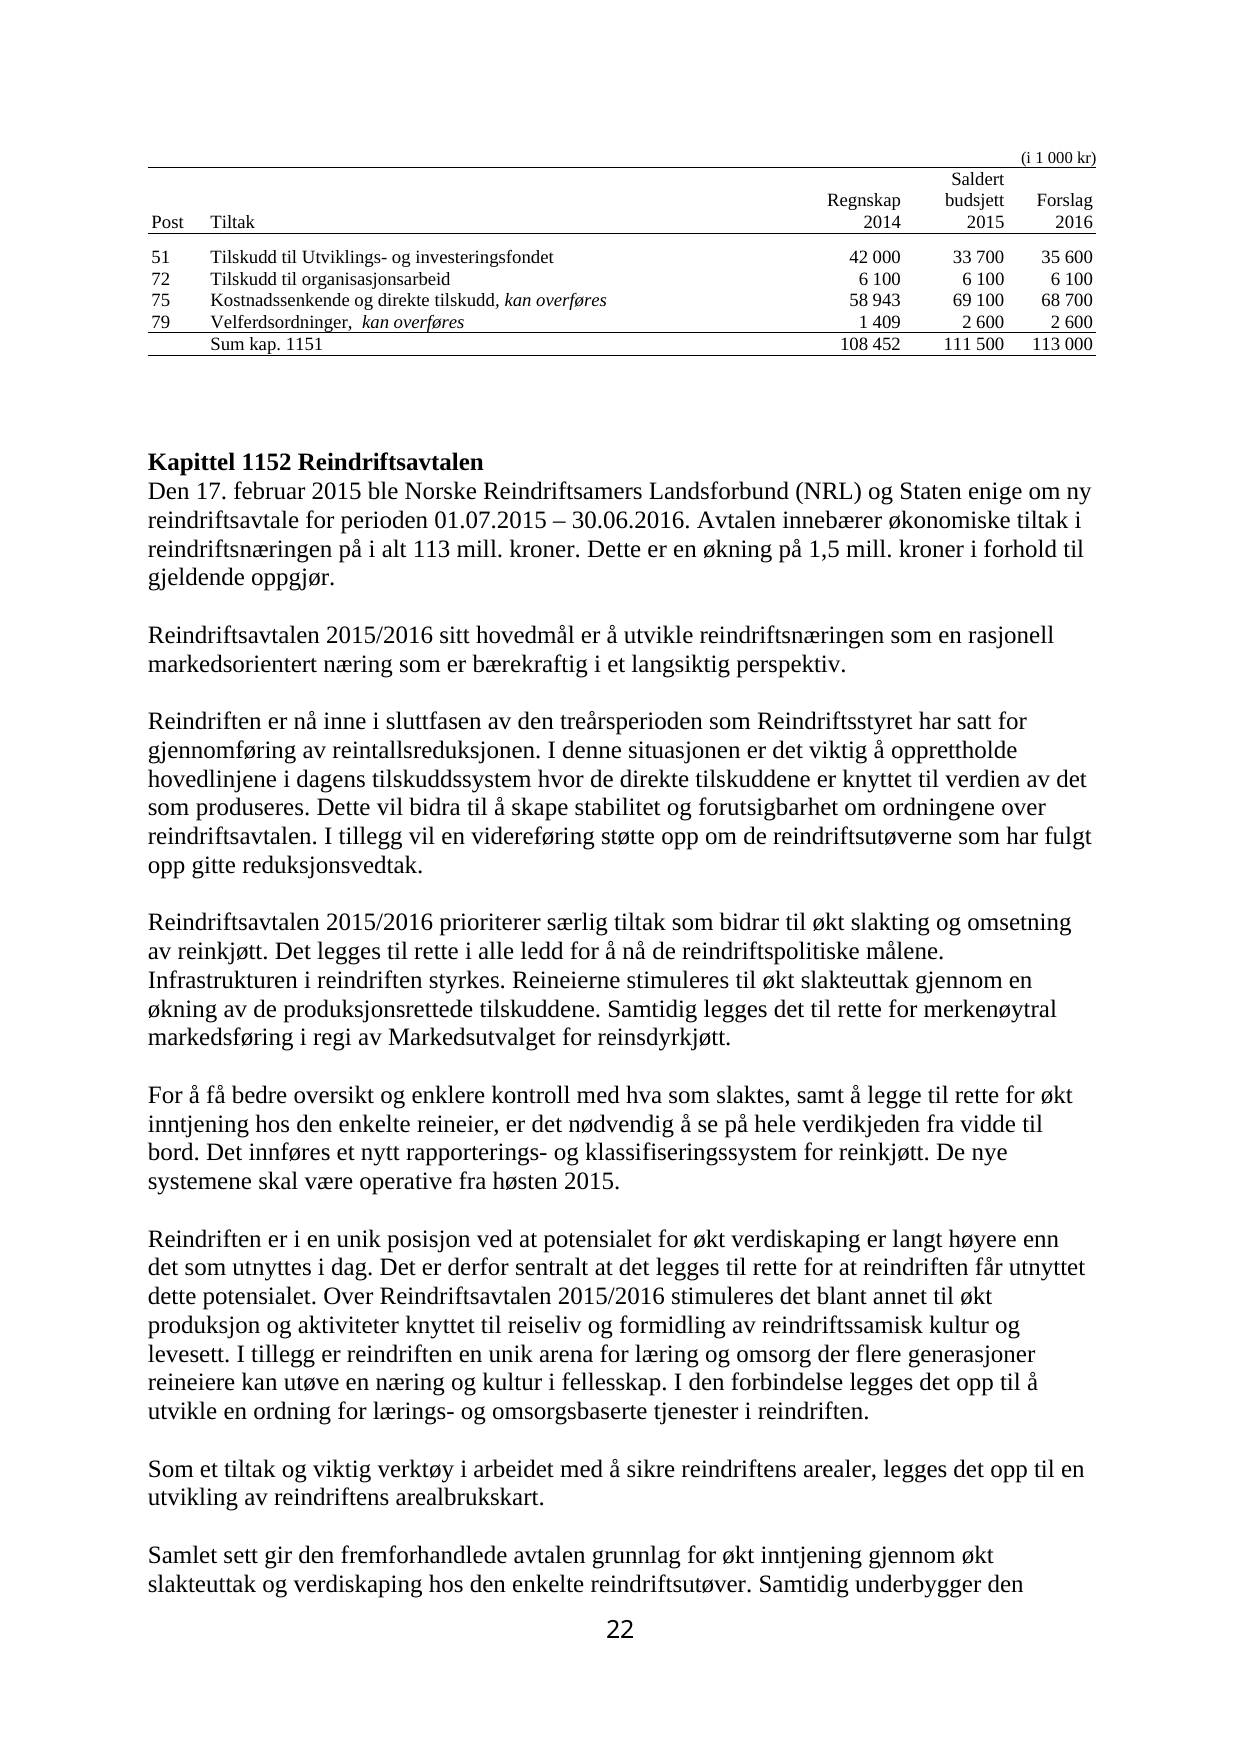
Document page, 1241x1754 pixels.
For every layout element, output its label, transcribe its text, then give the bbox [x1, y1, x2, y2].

text For å få bedre oversikt og enklere kontroll med hva som slaktes, samt å legge til rette for økt inntjening hos den enkelte reineier, er det nødvendig å se på hele verdikjeden fra vidde til bord. Det innføres et nytt rapporterings- og klassifiseringssystem for reinkjøtt. De nye systemene skal være operative fra høsten 2015. [148, 1080, 1093, 1195]
table_cell 69 100 [904, 289, 1008, 311]
text Reindriftsavtalen 2015/2016 sitt hovedmål er å utvikle reindriftsnæringen som en rasjonell markedsorientert næring som er bærekraftig i et langsiktig perspektiv. [148, 620, 1093, 677]
table_cell 2 600 [904, 311, 1008, 332]
table_cell 33 700 [904, 234, 1008, 268]
table_cell 111 500 [904, 333, 1008, 355]
table_cell Saldert budsjett 2015 [904, 168, 1008, 232]
table_cell 72 [148, 268, 207, 289]
table_cell Tilskudd til Utviklings- og investeringsfondet [207, 234, 816, 268]
table_cell Forslag 2016 [1008, 168, 1096, 232]
table_header [904, 148, 1008, 167]
table_cell Tiltak [207, 168, 816, 232]
table_cell 113 000 [1008, 333, 1096, 355]
text Reindriftsavtalen 2015/2016 prioriterer særlig tiltak som bidrar til økt slakting og omsetning av reinkjøtt. Det legges til rette i alle ledd for å nå de reindriftspolitiske målene. Infrastrukturen i reindriften styrkes. Reineierne stimuleres til økt slakteuttak gjennom en økning av de produksjonsrettede tilskuddene. Samtidig legges det til rette for merkenøytral markedsføring i regi av Markedsutvalget for reinsdyrkjøtt. [148, 907, 1093, 1051]
table_cell 68 700 [1008, 289, 1096, 311]
table_cell [148, 333, 207, 355]
table_cell 1 409 [816, 311, 904, 332]
table_cell 6 100 [1008, 268, 1096, 289]
table_cell 58 943 [816, 289, 904, 311]
text Kapittel 1152 Reindriftsavtalen [148, 447, 1093, 476]
table_cell 35 600 [1008, 234, 1096, 268]
text Samlet sett gir den fremforhandlede avtalen grunnlag for økt inntjening gjennom økt slakteuttak og verdiskaping hos den enkelte reindriftsutøver. Samtidig underbygger den [148, 1540, 1093, 1597]
table_cell Velferdsordninger, kan overføres [207, 311, 816, 332]
table_cell 51 [148, 234, 207, 268]
text Reindriften er nå inne i sluttfasen av den treårsperioden som Reindriftsstyret har satt for gjennomføring av reintallsreduksjonen. I denne situasjonen er det viktig å opprettholde hovedlinjene i dagens tilskuddssystem hvor de direkte tilskuddene er knyttet til verdien av det som produseres. Dette vil bidra til å skape stabilitet og forutsigbarhet om ordningene over reindriftsavtalen. I tillegg vil en videreføring støtte opp om de reindriftsutøverne som har fulgt opp gitte reduksjonsvedtak. [148, 706, 1093, 879]
table_cell 6 100 [816, 268, 904, 289]
table_header (i 1 000 kr) [1008, 148, 1096, 167]
text Den 17. februar 2015 ble Norske Reindriftsamers Landsforbund (NRL) og Staten enige om ny reindriftsavtale for perioden 01.07.2015 – 30.06.2016. Avtalen innebærer økonomiske tiltak i reindriftsnæringen på i alt 113 mill. kroner. Dette er en økning på 1,5 mill. kroner i forhold til gjeldende oppgjør. [148, 476, 1093, 591]
table_cell 42 000 [816, 234, 904, 268]
table_cell 75 [148, 289, 207, 311]
table_cell 79 [148, 311, 207, 332]
table_cell Kostnadssenkende og direkte tilskudd, kan overføres [207, 289, 816, 311]
table_header [207, 148, 816, 167]
table_cell Post [148, 168, 207, 232]
table_cell Regnskap 2014 [816, 168, 904, 232]
table_cell Sum kap. 1151 [207, 333, 816, 355]
table_cell 2 600 [1008, 311, 1096, 332]
table_header [816, 148, 904, 167]
table_cell 6 100 [904, 268, 1008, 289]
text Reindriften er i en unik posisjon ved at potensialet for økt verdiskaping er langt høyere enn det som utnyttes i dag. Det er derfor sentralt at det legges til rette for at reindriften får utnyttet dette potensialet. Over Reindriftsavtalen 2015/2016 stimuleres det blant annet til økt produksjon og aktiviteter knyttet til reiseliv og formidling av reindriftssamisk kultur og levesett. I tillegg er reindriften en unik arena for læring og omsorg der flere generasjoner reineiere kan utøve en næring og kultur i fellesskap. I den forbindelse legges det opp til å utvikle en ordning for lærings- og omsorgsbaserte tjenester i reindriften. [148, 1224, 1093, 1425]
table_header [148, 148, 207, 167]
table_cell Tilskudd til organisasjonsarbeid [207, 268, 816, 289]
text Som et tiltak og viktig verktøy i arbeidet med å sikre reindriftens arealer, legges det opp til en utvikling av reindriftens arealbrukskart. [148, 1454, 1093, 1511]
table_cell 108 452 [816, 333, 904, 355]
